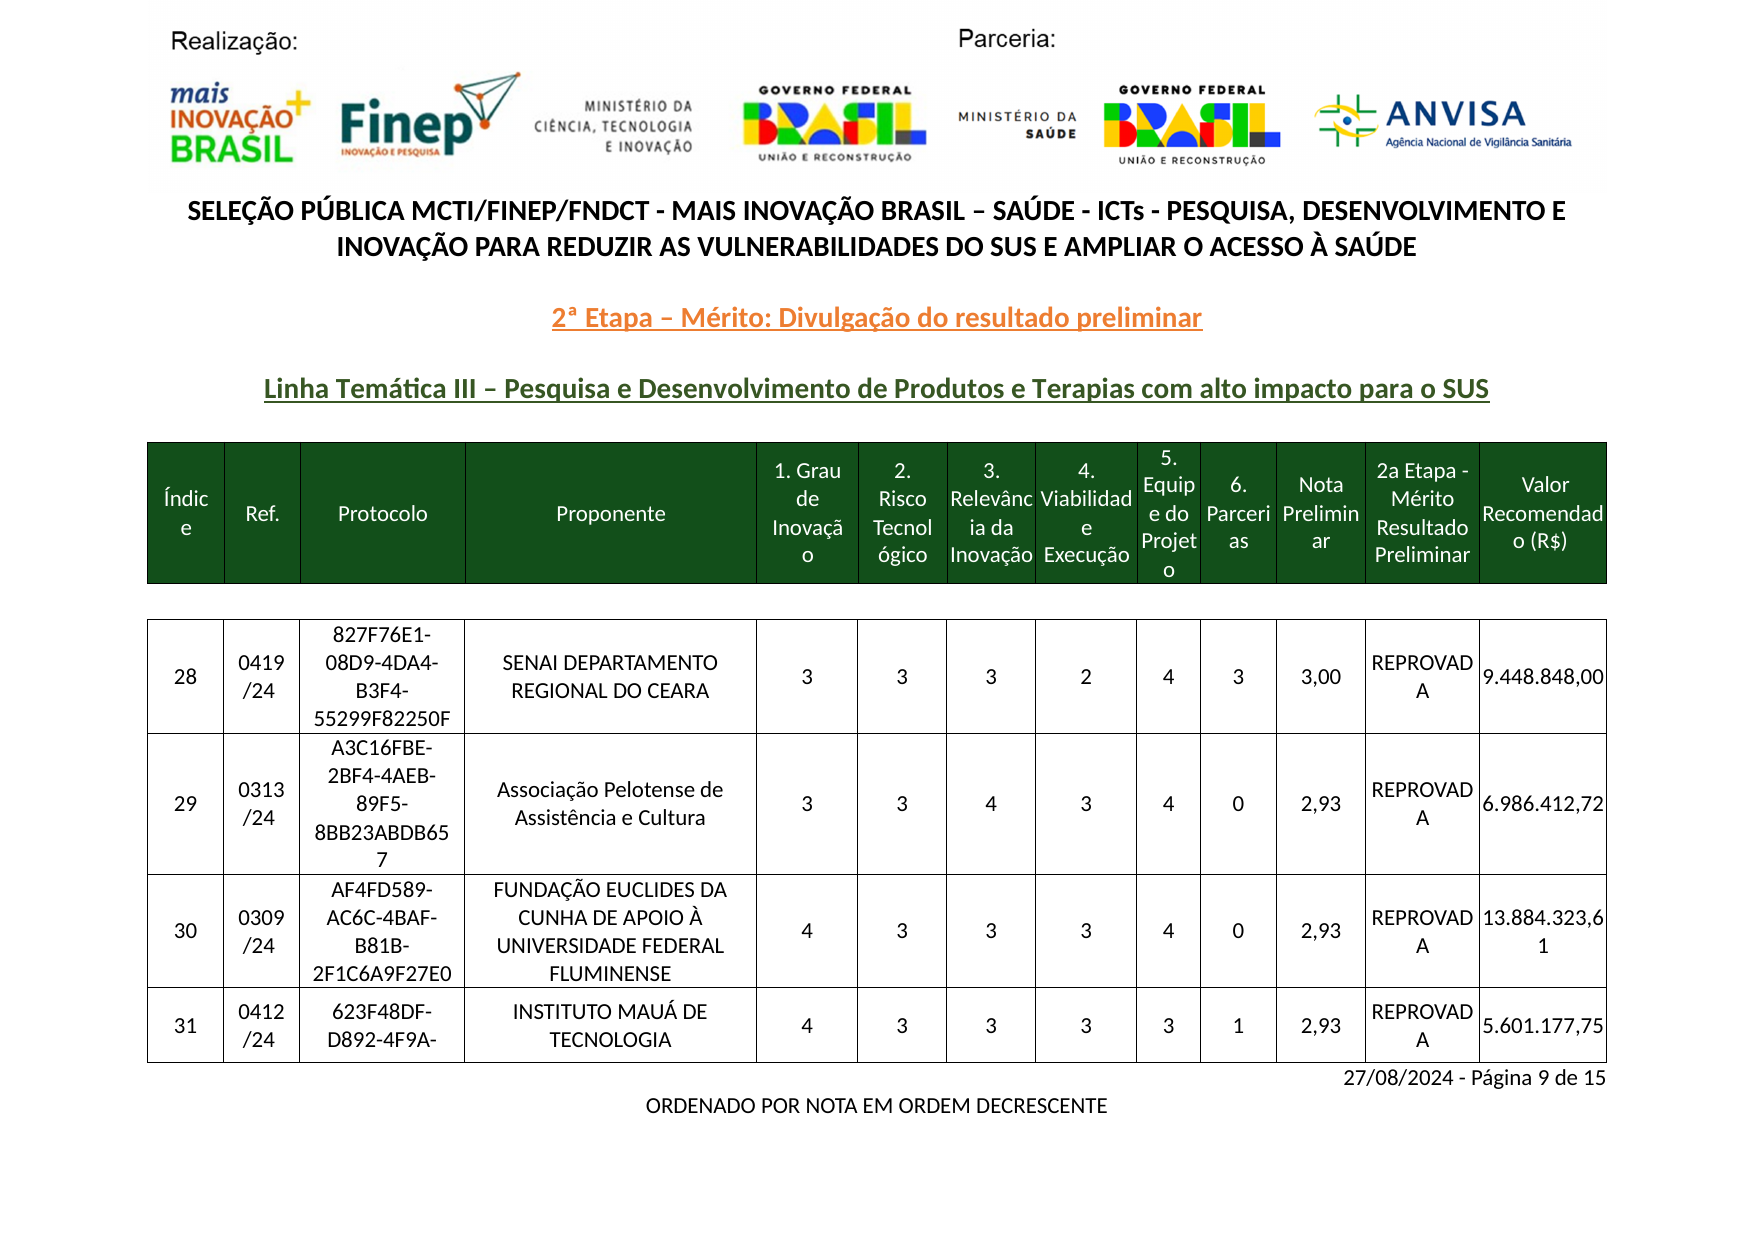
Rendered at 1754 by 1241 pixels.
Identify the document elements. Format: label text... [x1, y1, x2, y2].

table_cell 3 [947, 620, 1035, 732]
table_cell 3 [1036, 988, 1136, 1062]
table_cell 2 [1036, 620, 1136, 732]
table_cell 3 [947, 988, 1035, 1062]
table_cell 3 [757, 620, 857, 732]
table_cell 3 [1137, 988, 1200, 1062]
table_cell 623F48DF-D892-4F9A- [300, 988, 464, 1062]
table_cell 2,93 [1277, 875, 1365, 987]
table_cell 9.448.848,00 [1480, 620, 1606, 732]
table_cell 5.601.177,75 [1480, 988, 1606, 1062]
table_cell 4 [1137, 875, 1200, 987]
table_cell 0419/24 [224, 620, 299, 732]
table_cell 2,93 [1277, 988, 1365, 1062]
table_cell SENAI DEPARTAMENTO REGIONAL DO CEARA [465, 620, 756, 732]
table_cell 0 [1201, 734, 1276, 874]
table_cell 827F76E1-08D9-4DA4-B3F4-55299F82250F [300, 620, 464, 732]
table_cell AF4FD589-AC6C-4BAF-B81B-2F1C6A9F27E0 [300, 875, 464, 987]
table_cell 13.884.323,61 [1480, 875, 1606, 987]
table_cell 3 [1036, 734, 1136, 874]
table_cell 0412/24 [224, 988, 299, 1062]
table_cell 0313/24 [224, 734, 299, 874]
table_cell 3 [858, 875, 946, 987]
table_cell 30 [148, 875, 223, 987]
table_cell 4 [757, 988, 857, 1062]
table_cell 3 [858, 620, 946, 732]
table_cell 31 [148, 988, 223, 1062]
table_cell 6.986.412,72 [1480, 734, 1606, 874]
table_cell 28 [148, 620, 223, 732]
table_cell 0 [1201, 875, 1276, 987]
table_cell 2,93 [1277, 734, 1365, 874]
table_cell FUNDAÇÃO EUCLIDES DA CUNHA DE APOIO À UNIVERSIDADE FEDERAL FLUMINENSE [465, 875, 756, 987]
table_cell A3C16FBE-2BF4-4AEB-89F5-8BB23ABDB657 [300, 734, 464, 874]
table_cell REPROVADA [1366, 620, 1479, 732]
table_cell 3 [1201, 620, 1276, 732]
table_cell 4 [1137, 620, 1200, 732]
table_cell REPROVADA [1366, 988, 1479, 1062]
table_cell INSTITUTO MAUÁ DE TECNOLOGIA [465, 988, 756, 1062]
table_cell 3,00 [1277, 620, 1365, 732]
table_cell 1 [1201, 988, 1276, 1062]
table_cell 3 [858, 734, 946, 874]
table_cell 4 [947, 734, 1035, 874]
table_cell 3 [858, 988, 946, 1062]
table_cell 3 [1036, 875, 1136, 987]
table_cell REPROVADA [1366, 875, 1479, 987]
table_cell 3 [947, 875, 1035, 987]
table_cell 4 [1137, 734, 1200, 874]
table_cell 4 [757, 875, 857, 987]
table_cell 29 [148, 734, 223, 874]
table_cell 0309/24 [224, 875, 299, 987]
table_cell Associação Pelotense de Assistência e Cultura [465, 734, 756, 874]
table_cell REPROVADA [1366, 734, 1479, 874]
table_cell 3 [757, 734, 857, 874]
